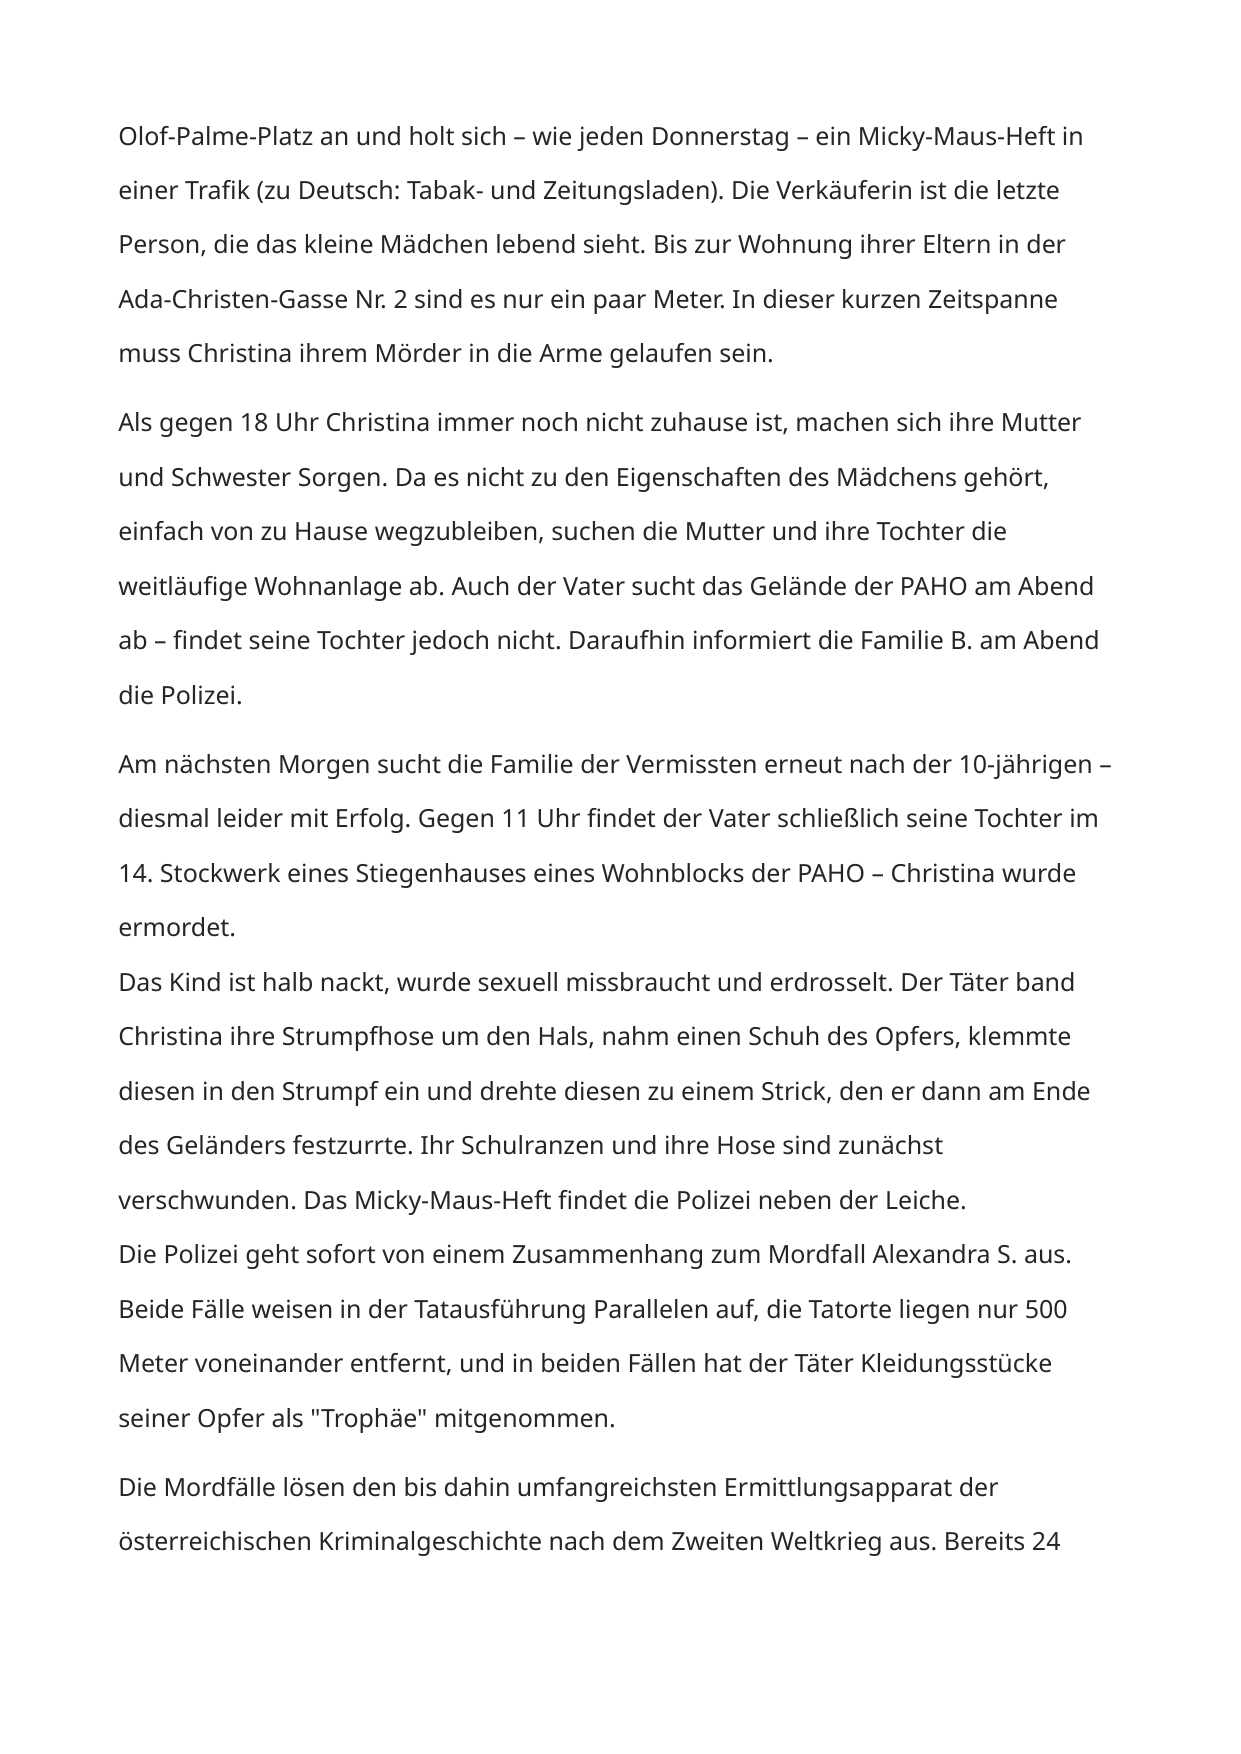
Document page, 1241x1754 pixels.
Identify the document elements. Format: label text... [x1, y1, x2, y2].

text Am nächsten Morgen sucht die Familie der Vermissten erneut nach der 10-jährigen – diesmal leider mit Erfolg. Gegen 11 Uhr findet der Vater schließlich seine Tochter im 14. Stockwerk eines Stiegenhauses eines Wohnblocks der PAHO – Christina wurde ermordet. Das Kind ist halb nackt, wurde sexuell missbraucht und erdrosselt. Der Täter band Christina ihre Strumpfhose um den Hals, nahm einen Schuh des Opfers, klemmte diesen in den Strumpf ein und drehte diesen zu einem Strick, den er dann am Ende des Geländers festzurrte. Ihr Schulranzen und ihre Hose sind zunächst verschwunden. Das Micky-Maus-Heft findet die Polizei neben der Leiche. Die Polizei geht sofort von einem Zusammenhang zum Mordfall Alexandra S. aus. Beide Fälle weisen in der Tatausführung Parallelen auf, die Tatorte liegen nur 500 Meter voneinander entfernt, und in beiden Fällen hat der Täter Kleidungsstücke seiner Opfer als "Trophäe" mitgenommen. [118, 747, 1122, 1434]
text Olof-Palme-Platz an und holt sich – wie jeden Donnerstag – ein Micky-Maus-Heft in einer Trafik (zu Deutsch: Tabak- und Zeitungsladen). Die Verkäuferin ist die letzte Person, die das kleine Mädchen lebend sieht. Bis zur Wohnung ihrer Eltern in der Ada-Christen-Gasse Nr. 2 sind es nur ein paar Meter. In dieser kurzen Zeitspanne muss Christina ihrem Mörder in die Arme gelaufen sein. [118, 118, 1122, 370]
text Als gegen 18 Uhr Christina immer noch nicht zuhause ist, machen sich ihre Mutter und Schwester Sorgen. Da es nicht zu den Eigenschaften des Mädchens gehört, einfach von zu Hause wegzubleiben, suchen die Mutter und ihre Tochter die weitläufige Wohnanlage ab. Auch der Vater sucht das Gelände der PAHO am Abend ab – findet seine Tochter jedoch nicht. Daraufhin informiert die Familie B. am Abend die Polizei. [118, 405, 1122, 712]
text Die Mordfälle lösen den bis dahin umfangreichsten Ermittlungsapparat der österreichischen Kriminalgeschichte nach dem Zweiten Weltkrieg aus. Bereits 24 [118, 1469, 1122, 1558]
